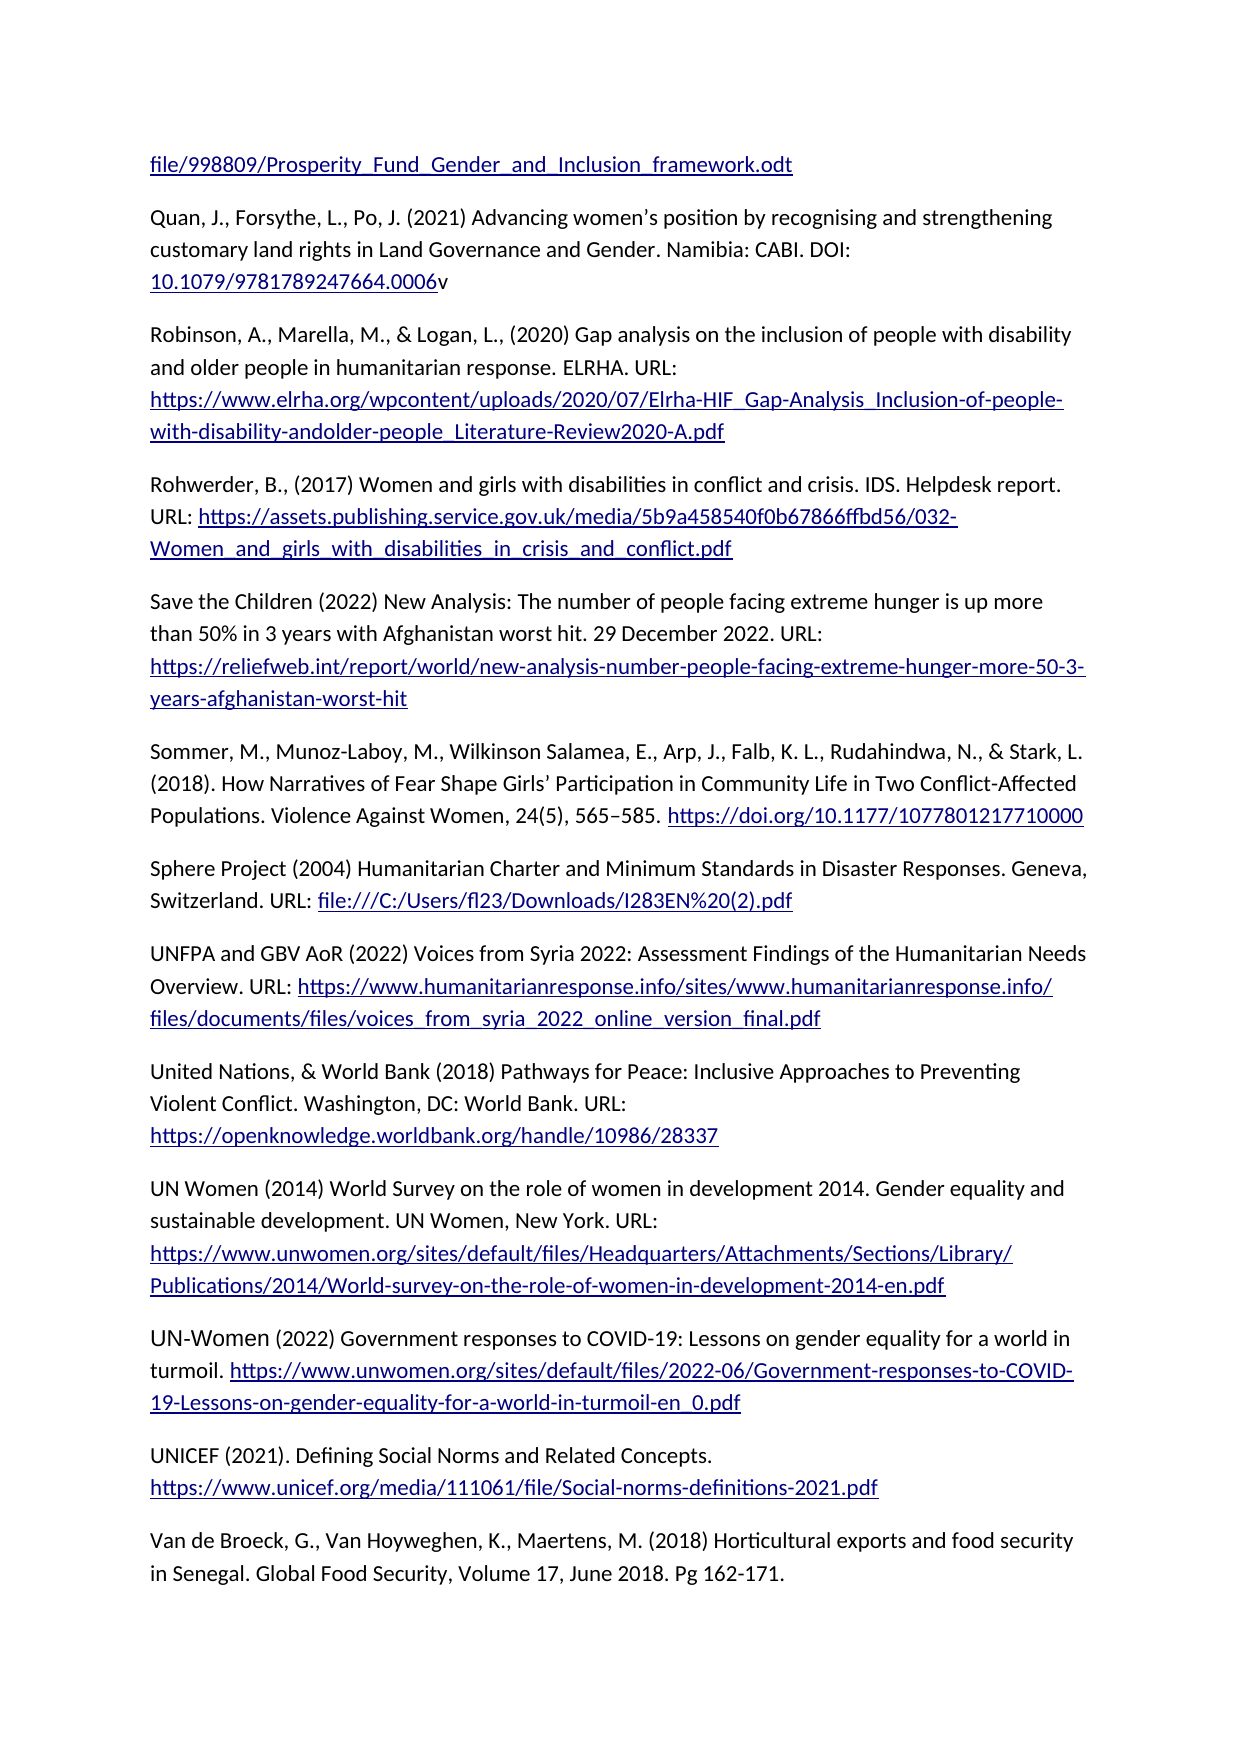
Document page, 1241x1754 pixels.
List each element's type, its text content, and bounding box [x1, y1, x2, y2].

text Sommer, M., Munoz-Laboy, M., Wilkinson Salamea, E., Arp, J., Falb, K. L., Rudahindwa, N., & Stark, L. (2018). How Narratives of Fear Shape Girls’ Participation in Community Life in Two Conflict-Affected Populations. Violence Against Women, 24(5), 565–585. https://doi.org/10.1177/1077801217710000 [150, 737, 1090, 829]
text file/998809/Prosperity_Fund_Gender_and_Inclusion_framework.odt [150, 150, 1090, 178]
text Quan, J., Forsythe, L., Po, J. (2021) Advancing women’s position by recognising and strengthening customary land rights in Land Governance and Gender. Namibia: CABI. DOI: 10.1079/9781789247664.0006v [150, 203, 1090, 295]
text Robinson, A., Marella, M., & Logan, L., (2020) Gap analysis on the inclusion of people with disability and older people in humanitarian response. ELRHA. URL: https://www.elrha.org/wpcontent/uploads/2020/07/Elrha-HIF_Gap-Analysis_Inclusion-of-people-with-disability-andolder-people_Literature-Review2020-A.pdf [150, 320, 1090, 445]
text UNFPA and GBV AoR (2022) Voices from Syria 2022: Assessment Findings of the Humanitarian Needs Overview. URL: https://www.humanitarianresponse.info/sites/www.humanitarianresponse.info/files/documents/files/voices_from_syria_2022_online_version_final.pdf [150, 939, 1090, 1032]
text UN Women (2014) World Survey on the role of women in development 2014. Gender equality and sustainable development. UN Women, New York. URL: https://www.unwomen.org/sites/default/files/Headquarters/Attachments/Sections/Library/Publications/2014/World-survey-on-the-role-of-women-in-development-2014-en.pdf [150, 1174, 1090, 1299]
text United Nations, & World Bank (2018) Pathways for Peace: Inclusive Approaches to Preventing Violent Conflict. Washington, DC: World Bank. URL: https://openknowledge.worldbank.org/handle/10986/28337 [150, 1057, 1090, 1149]
text UN-Women (2022) Government responses to COVID-19: Lessons on gender equality for a world in turmoil. https://www.unwomen.org/sites/default/files/2022-06/Government-responses-to-COVID-19-Lessons-on-gender-equality-for-a-world-in-turmoil-en_0.pdf [150, 1324, 1090, 1416]
text Van de Broeck, G., Van Hoyweghen, K., Maertens, M. (2018) Horticultural exports and food security in Senegal. Global Food Security, Volume 17, June 2018. Pg 162-171. [150, 1527, 1090, 1587]
text UNICEF (2021). Defining Social Norms and Related Concepts. https://www.unicef.org/media/111061/file/Social-norms-definitions-2021.pdf [150, 1441, 1090, 1502]
text Rohwerder, B., (2017) Women and girls with disabilities in conflict and crisis. IDS. Helpdesk report. URL: https://assets.publishing.service.gov.uk/media/5b9a458540f0b67866ffbd56/032-Women_and_girls_with_disabilities_in_crisis_and_conflict.pdf [150, 470, 1090, 562]
text Save the Children (2022) New Analysis: The number of people facing extreme hunger is up more than 50% in 3 years with Afghanistan worst hit. 29 December 2022. URL: https://reliefweb.int/report/world/new-analysis-number-people-facing-extreme-hunger-more-50-3-years-afghanistan-worst-hit [150, 587, 1090, 712]
text Sphere Project (2004) Humanitarian Charter and Minimum Standards in Disaster Responses. Geneva, Switzerland. URL: file:///C:/Users/fl23/Downloads/I283EN%20(2).pdf [150, 854, 1090, 914]
